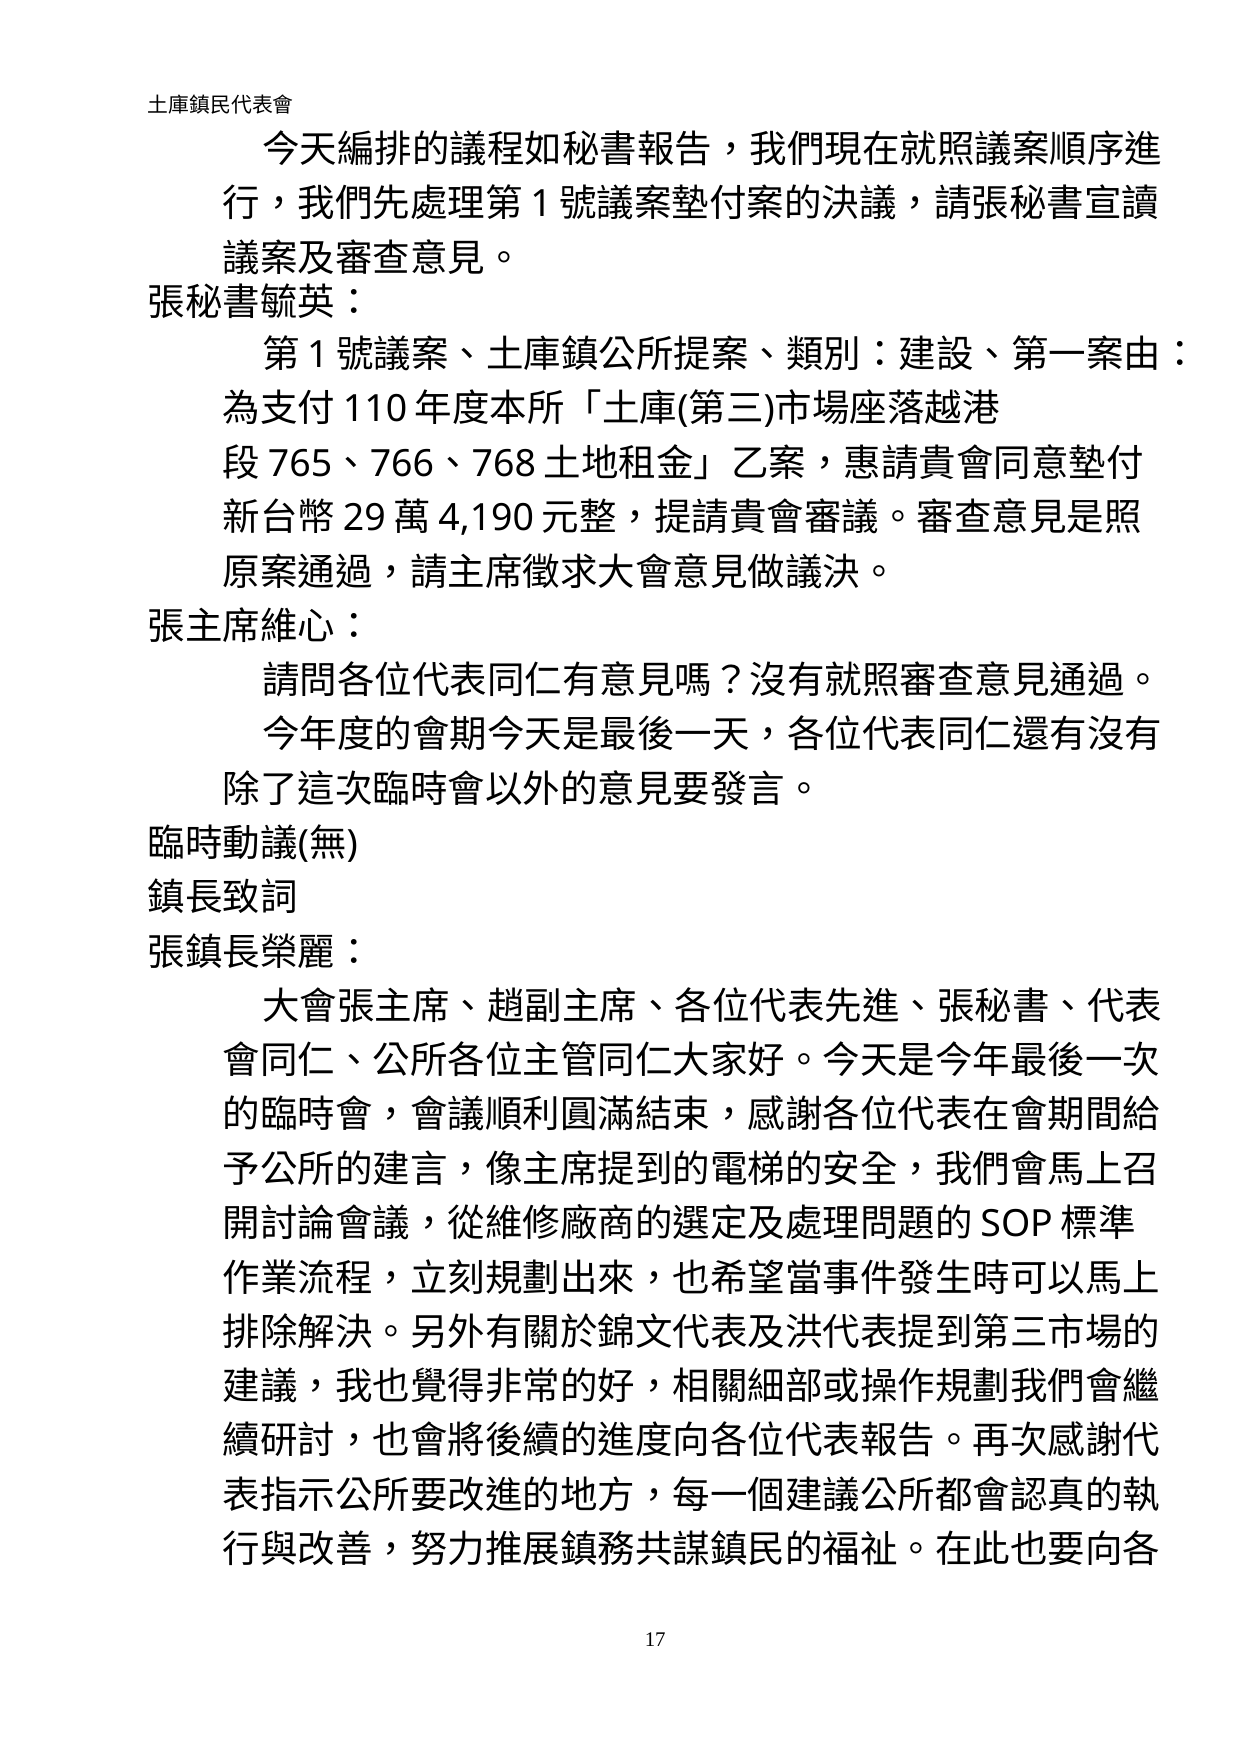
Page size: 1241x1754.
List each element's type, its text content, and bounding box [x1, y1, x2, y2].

text 第1號議案、土庫鎮公所提案、類別：建設、第一案由：為支付110年度本所「土庫(第三)市場座落越港 [223, 323, 1162, 432]
text 臨時動議(無) [148, 813, 1162, 867]
text 張秘書毓英： [148, 282, 1162, 323]
text 請問各位代表同仁有意見嗎？沒有就照審查意見通過。 [223, 650, 1162, 704]
text 今年度的會期今天是最後一天，各位代表同仁還有沒有除了這次臨時會以外的意見要發言。 [223, 704, 1162, 813]
text 張鎮長榮麗： [148, 922, 1162, 976]
text 鎮長致詞 [148, 867, 1162, 922]
text 今天編排的議程如秘書報告，我們現在就照議案順序進行，我們先處理第1號議案墊付案的決議，請張秘書宣讀議案及審查意見。 [223, 119, 1162, 282]
text 段765、766、768土地租金」乙案，惠請貴會同意墊付新台幣29萬4,190元整，提請貴會審議。審查意見是照原案通過，請主席徵求大會意見做議決。 [223, 432, 1162, 596]
text 大會張主席、趙副主席、各位代表先進、張秘書、代表會同仁、公所各位主管同仁大家好。今天是今年最後一次的臨時會，會議順利圓滿結束，感謝各位代表在會期間給予公所的建言，像主席提到的電梯的安全，我們會馬上召開討論會議，從維修廠商的選定及處理問題的SOP標準作業流程，立刻規劃出來，也希望當事件發生時可以馬上排除解決。另外有關於錦文代表及洪代表提到第三市場的建議，我也覺得非常的好，相關細部或操作規劃我們會繼續研討，也會將後續的進度向各位代表報告。再次感謝代表指示公所要改進的地方，每一個建議公所都會認真的執行與改善，努力推展鎮務共謀鎮民的福祉。在此也要向各 [223, 976, 1162, 1573]
text 張主席維心： [148, 596, 1162, 650]
